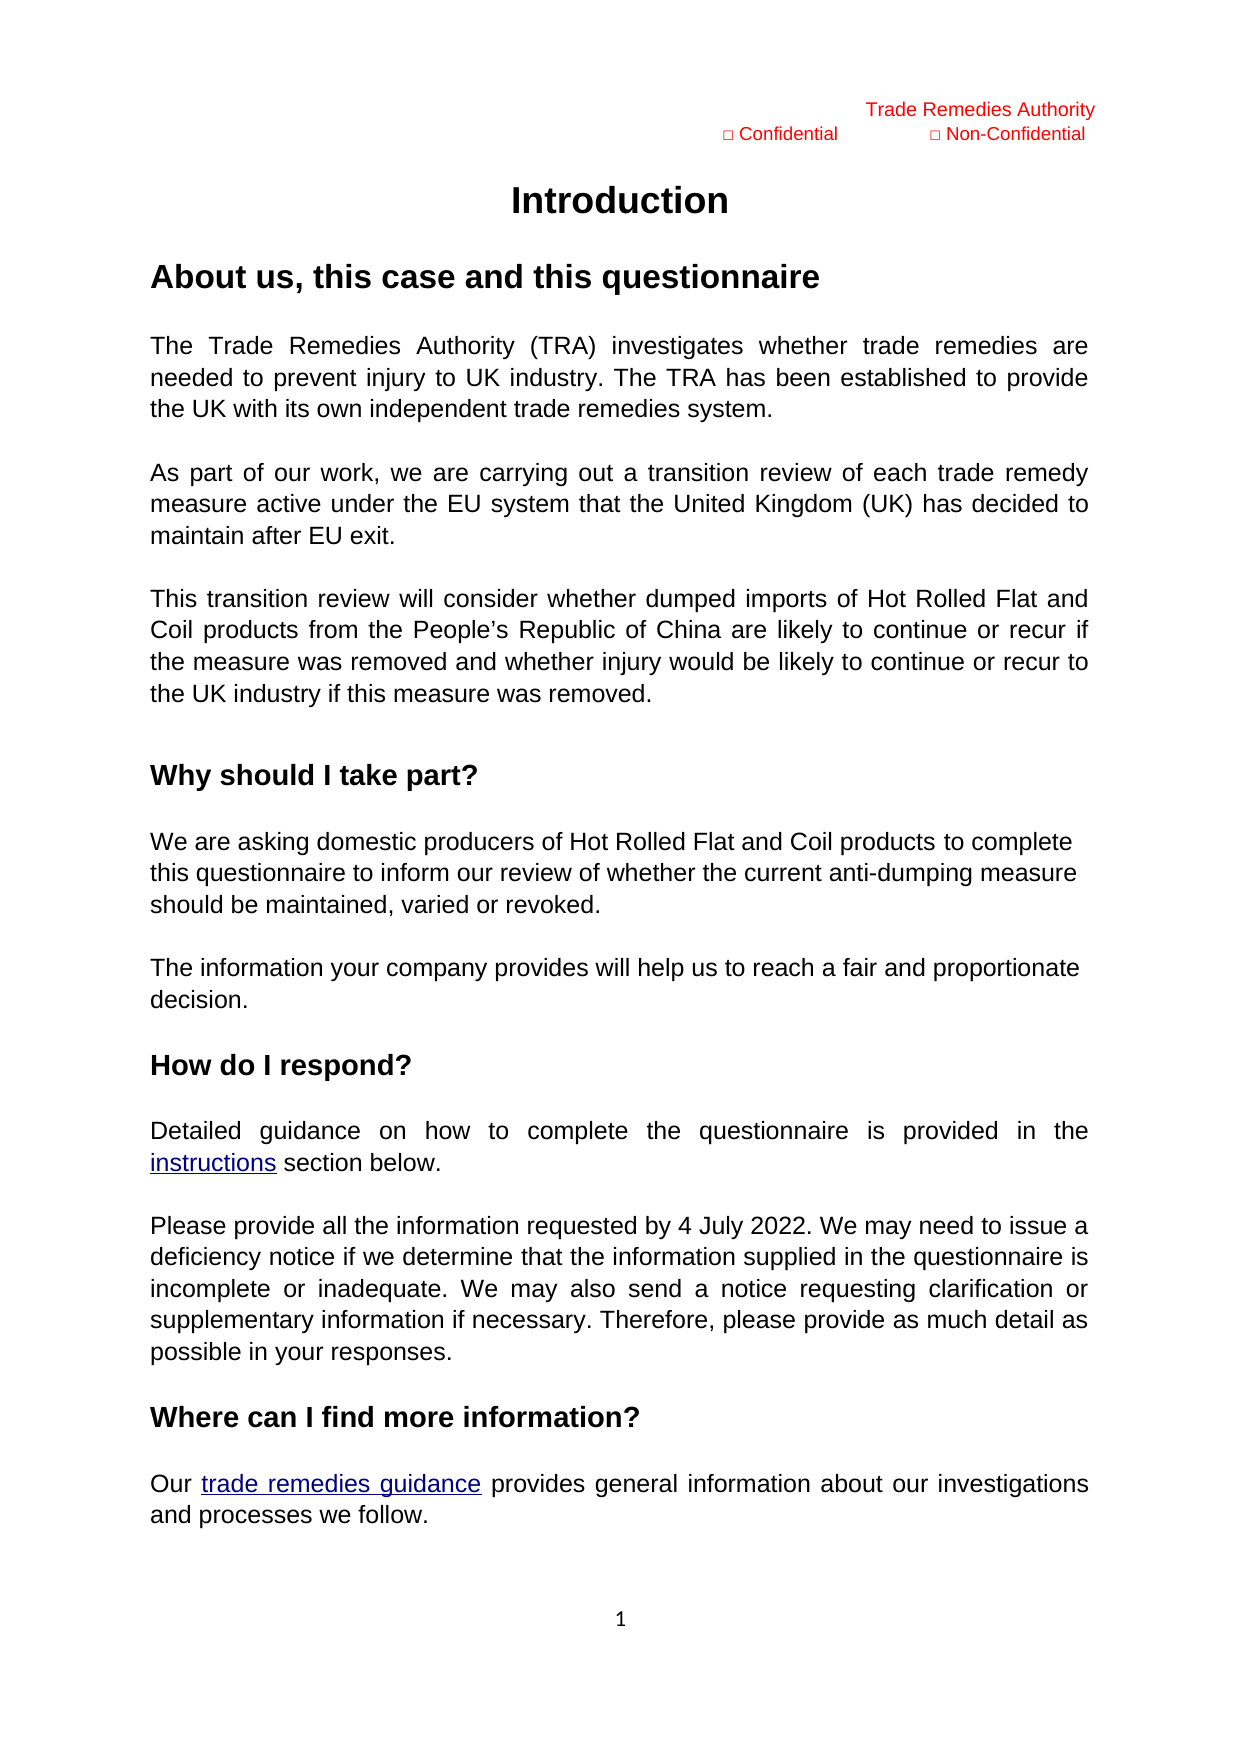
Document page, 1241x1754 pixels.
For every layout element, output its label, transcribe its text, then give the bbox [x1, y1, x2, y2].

subtitle Introduction [150, 179, 1090, 222]
text Our trade remedies guidance provides general information about our investigations and processes we follow. [150, 1469, 1090, 1529]
text We are asking domestic producers of Hot Rolled Flat and Coil products to complete this questionnaire to inform our review of whether the current anti-dumping measure should be maintained, varied or revoked. [150, 827, 1090, 919]
text Where can I find more information? [150, 1400, 1090, 1434]
text How do I respond? [150, 1048, 1090, 1081]
text Why should I take part? [150, 758, 1090, 792]
text As part of our work, we are carrying out a transition review of each trade remedy measure active under the EU system that the United Kingdom (UK) has decided to maintain after EU exit. [150, 458, 1090, 549]
text The information your company provides will help us to reach a fair and proportionate decision. [150, 953, 1090, 1013]
subtitle About us, this case and this questionnaire [150, 258, 1090, 296]
text The Trade Remedies Authority (TRA) investigates whether trade remedies are needed to prevent injury to UK industry. The TRA has been established to provide the UK with its own independent trade remedies system. [150, 331, 1090, 423]
text Detailed guidance on how to complete the questionnaire is provided in the instructions section below. [150, 1116, 1090, 1176]
text This transition review will consider whether dumped imports of Hot Rolled Flat and Coil products from the People’s Republic of China are likely to continue or recur if the measure was removed and whether injury would be likely to continue or recur to the UK industry if this measure was removed. [150, 584, 1090, 707]
text Please provide all the information requested by 4 July 2022. We may need to issue a deficiency notice if we determine that the information supplied in the questionnaire is incomplete or inadequate. We may also send a notice requesting clarification or supplementary information if necessary. Therefore, please provide as much detail as possible in your responses. [150, 1211, 1090, 1366]
